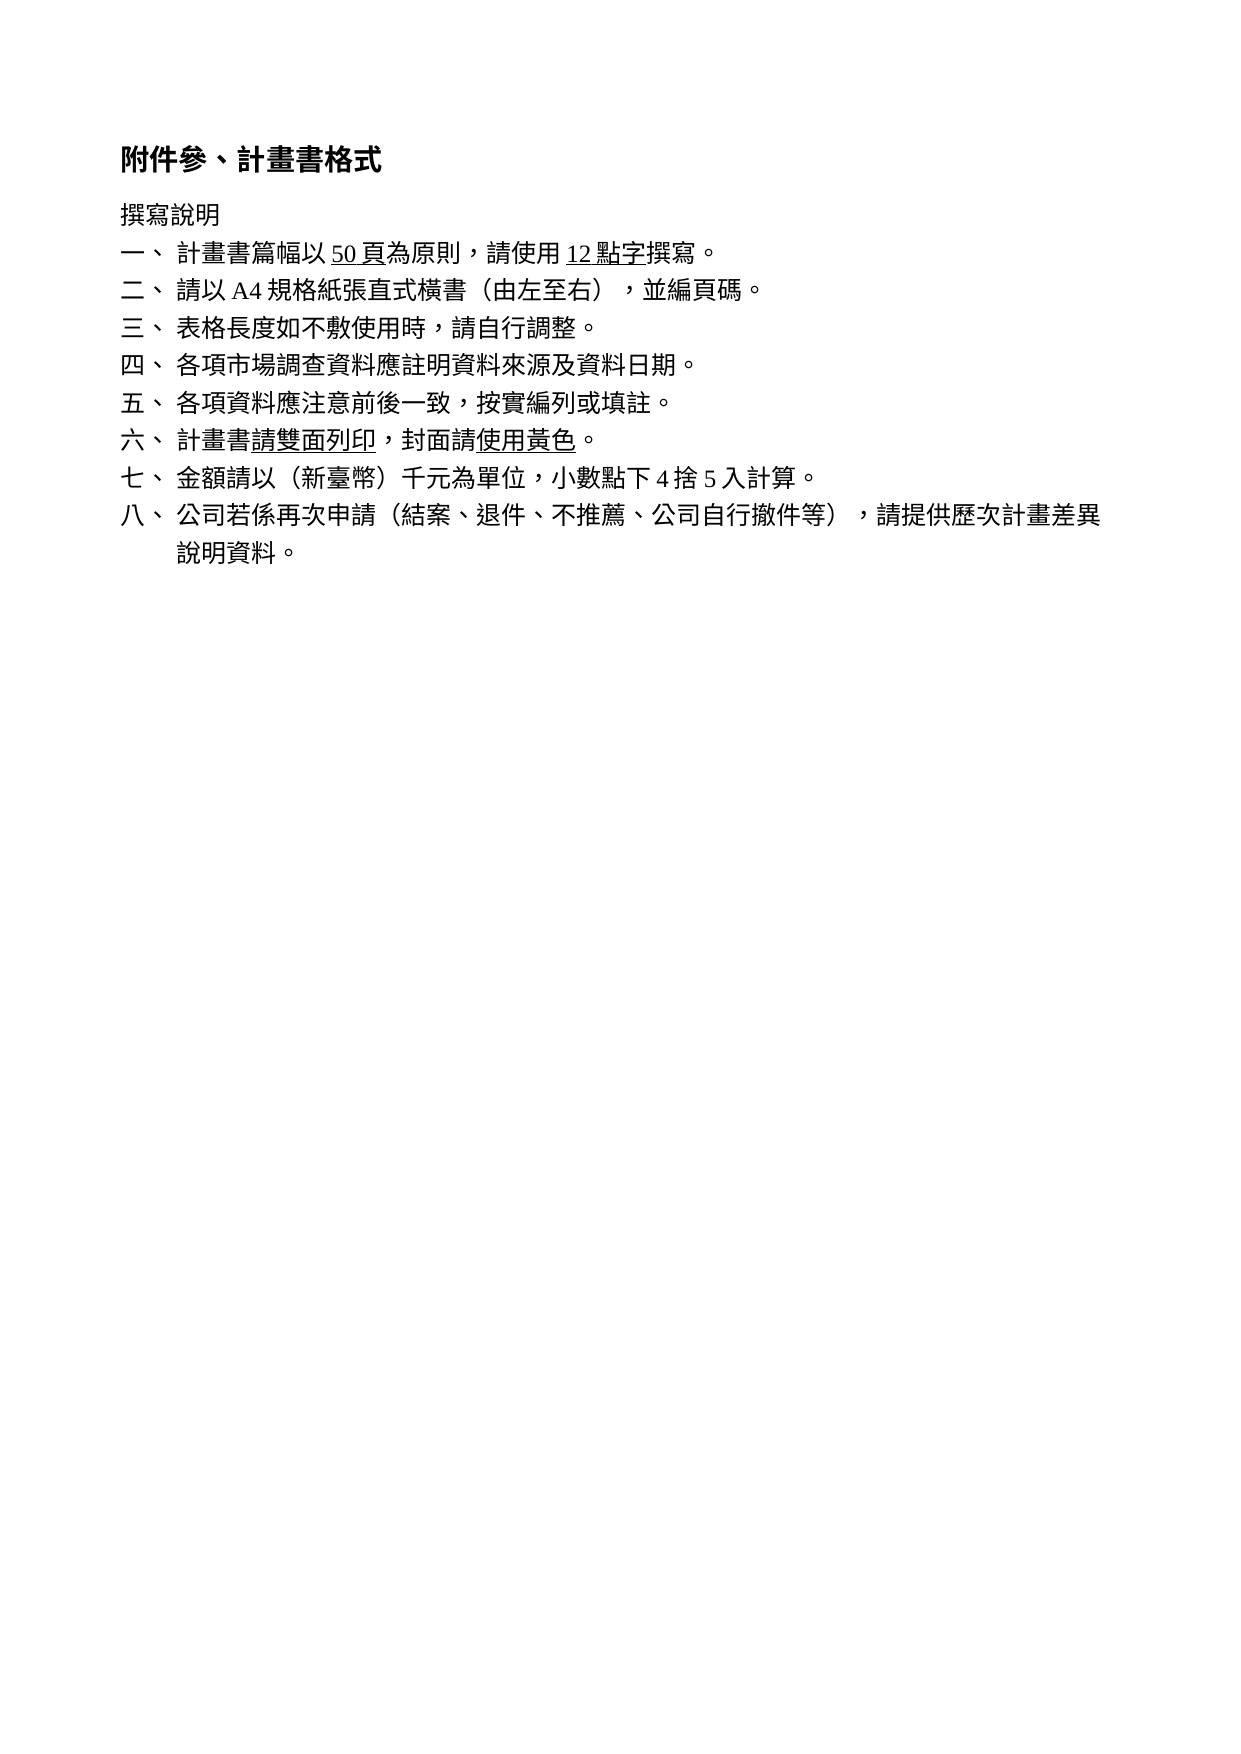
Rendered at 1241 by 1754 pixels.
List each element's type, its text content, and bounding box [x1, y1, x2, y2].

text 四、 各項市場調查資料應註明資料來源及資料日期。 [120, 345, 1120, 382]
text 六、 計畫書請雙面列印，封面請使用黃色。 [120, 420, 1120, 457]
text 三、 表格長度如不敷使用時，請自行調整。 [120, 307, 1120, 345]
text 八、 公司若係再次申請（結案、退件、不推薦、公司自行撤件等），請提供歷次計畫差異說明資料。 [120, 495, 1120, 570]
text 一、 計畫書篇幅以50頁為原則，請使用12點字撰寫。 [120, 232, 1120, 270]
text 五、 各項資料應注意前後一致，按實編列或填註。 [120, 382, 1120, 420]
text 七、 金額請以（新臺幣）千元為單位，小數點下4捨5入計算。 [120, 457, 1120, 495]
text 撰寫說明 [120, 195, 1120, 232]
text 附件參、計畫書格式 [120, 120, 1120, 195]
text 二、 請以A4規格紙張直式橫書（由左至右），並編頁碼。 [120, 270, 1120, 307]
